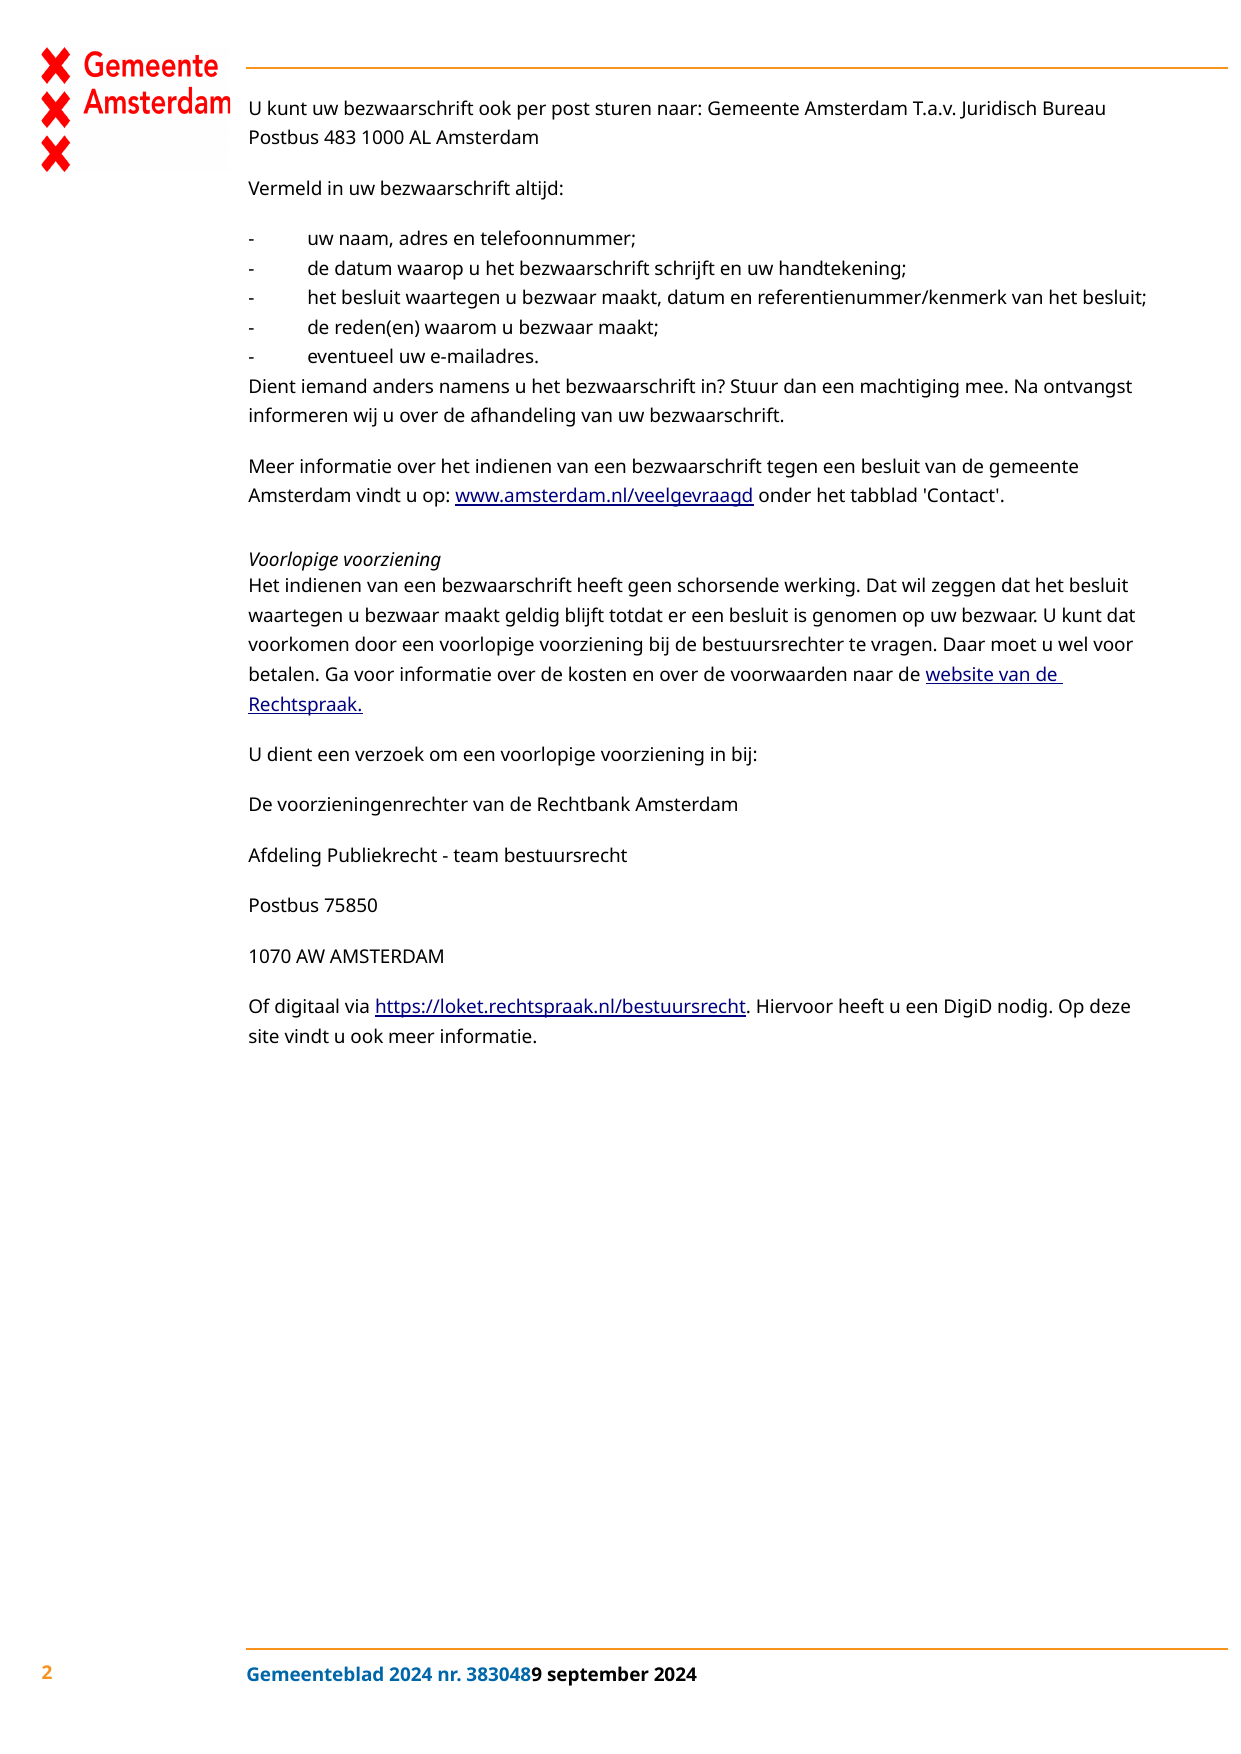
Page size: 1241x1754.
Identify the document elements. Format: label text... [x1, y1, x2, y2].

text U dient een verzoek om een voorlopige voorziening in bij: [248, 741, 1152, 767]
text U kunt uw bezwaarschrift ook per post sturen naar: Gemeente Amsterdam T.a.v. Juridisch Bureau Postbus 483 1000 AL Amsterdam [248, 95, 1152, 150]
picture [41, 47, 231, 172]
text Voorlopige voorziening [248, 547, 1152, 572]
list eventueel uw e-mailadres. [248, 343, 1152, 369]
text Het indienen van een bezwaarschrift heeft geen schorsende werking. Dat wil zeggen dat het besluit waartegen u bezwaar maakt geldig blijft totdat er een besluit is genomen op uw bezwaar. U kunt dat voorkomen door een voorlopige voorziening bij de bestuursrechter te vragen. Daar moet u wel voor betalen. Ga voor informatie over de kosten en over de voorwaarden naar de website van de Rechtspraak. [248, 572, 1152, 716]
text Meer informatie over het indienen van een bezwaarschrift tegen een besluit van de gemeente Amsterdam vindt u op: www.amsterdam.nl/veelgevraagd onder het tabblad 'Contact'. [248, 453, 1152, 508]
list het besluit waartegen u bezwaar maakt, datum en referentienummer/kenmerk van het besluit; [248, 284, 1152, 310]
text Postbus 75850 [248, 892, 1152, 918]
text Of digitaal via https://loket.rechtspraak.nl/bestuursrecht. Hiervoor heeft u een DigiD nodig. Op deze site vindt u ook meer informatie. [248, 993, 1152, 1048]
text 1070 AW AMSTERDAM [248, 943, 1152, 968]
text Afdeling Publiekrecht - team bestuursrecht [248, 842, 1152, 868]
text Dient iemand anders namens u het bezwaarschrift in? Stuur dan een machtiging mee. Na ontvangst informeren wij u over de afhandeling van uw bezwaarschrift. [248, 373, 1152, 428]
list de datum waarop u het bezwaarschrift schrijft en uw handtekening; [248, 255, 1152, 281]
text Vermeld in uw bezwaarschrift altijd: [248, 175, 1152, 201]
text De voorzieningenrechter van de Rechtbank Amsterdam [248, 792, 1152, 817]
list uw naam, adres en telefoonnummer; [248, 225, 1152, 251]
list de reden(en) waarom u bezwaar maakt; [248, 314, 1152, 340]
